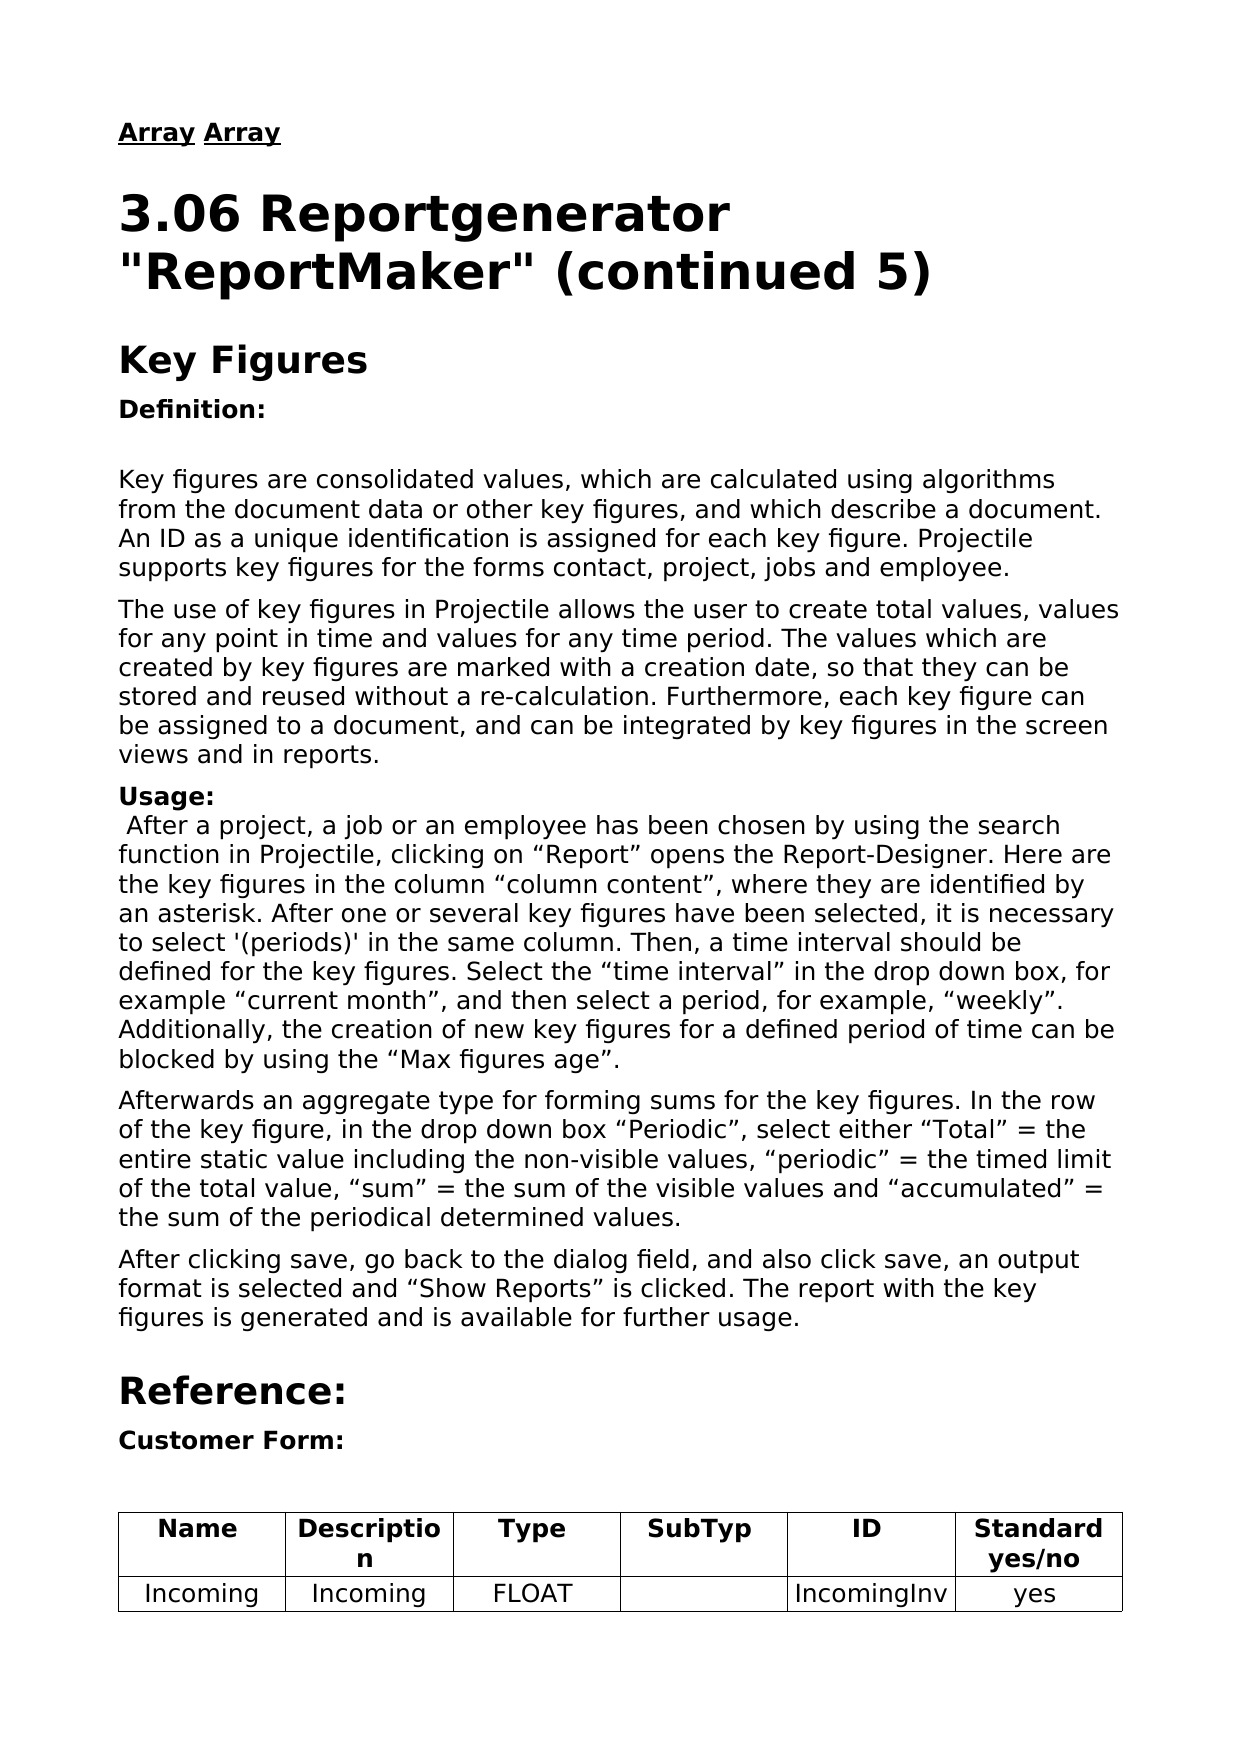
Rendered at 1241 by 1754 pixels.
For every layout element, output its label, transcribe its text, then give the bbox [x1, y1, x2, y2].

text Array Array [118, 118, 1122, 147]
text Afterwards an aggregate type for forming sums for the key figures. In the row of the key figure, in the drop down box “Periodic”, select either “Total” = the entire static value including the non-visible values, “periodic” = the timed limit of the total value, “sum” = the sum of the visible values and “accumulated” = the sum of the periodical determined values. [118, 1087, 1122, 1232]
text After clicking save, go back to the dialog field, and also click save, an output format is selected and “Show Reports” is clicked. The report with the key figures is generated and is available for further usage. [118, 1245, 1122, 1332]
subtitle 3.06 Reportgenerator "ReportMaker" (continued 5) [118, 185, 1122, 301]
table_cell Incoming [286, 1577, 453, 1611]
table_header ID [788, 1513, 955, 1576]
table_cell IncomingInv [788, 1577, 955, 1611]
table_header Standard yes/no [956, 1513, 1122, 1576]
table_cell [621, 1577, 787, 1611]
text Customer Form: [118, 1426, 1122, 1484]
text Usage: After a project, a job or an employee has been chosen by using the search function in Projectile, clicking on “Report” opens the Report-Designer. Here are the key figures in the column “column content”, where they are identified by an asterisk. After one or several key figures have been selected, it is necessary to select '(periods)' in the same column. Then, a time interval should be defined for the key figures. Select the “time interval” in the drop down box, for example “current month”, and then select a period, for example, “weekly”. Additionally, the creation of new key figures for a defined period of time can be blocked by using the “Max figures age”. [118, 782, 1122, 1074]
table_cell Incoming [119, 1577, 285, 1611]
table_header Description [286, 1513, 453, 1576]
subtitle Reference: [118, 1370, 1122, 1413]
text The use of key figures in Projectile allows the user to create total values, values for any point in time and values for any time period. The values which are created by key figures are marked with a creation date, so that they can be stored and reused without a re-calculation. Furthermore, each key figure can be assigned to a document, and can be integrated by key figures in the screen views and in reports. [118, 595, 1122, 770]
table_cell yes [956, 1577, 1122, 1611]
table_header Name [119, 1513, 285, 1576]
table_header Type [454, 1513, 620, 1576]
text Key figures are consolidated values, which are calculated using algorithms from the document data or other key figures, and which describe a document. An ID as a unique identification is assigned for each key figure. Projectile supports key figures for the forms contact, project, jobs and employee. [118, 466, 1122, 582]
subtitle Key Figures [118, 339, 1122, 382]
table_header SubTyp [621, 1513, 787, 1576]
text Definition: [118, 395, 1122, 453]
table_cell FLOAT [454, 1577, 620, 1611]
